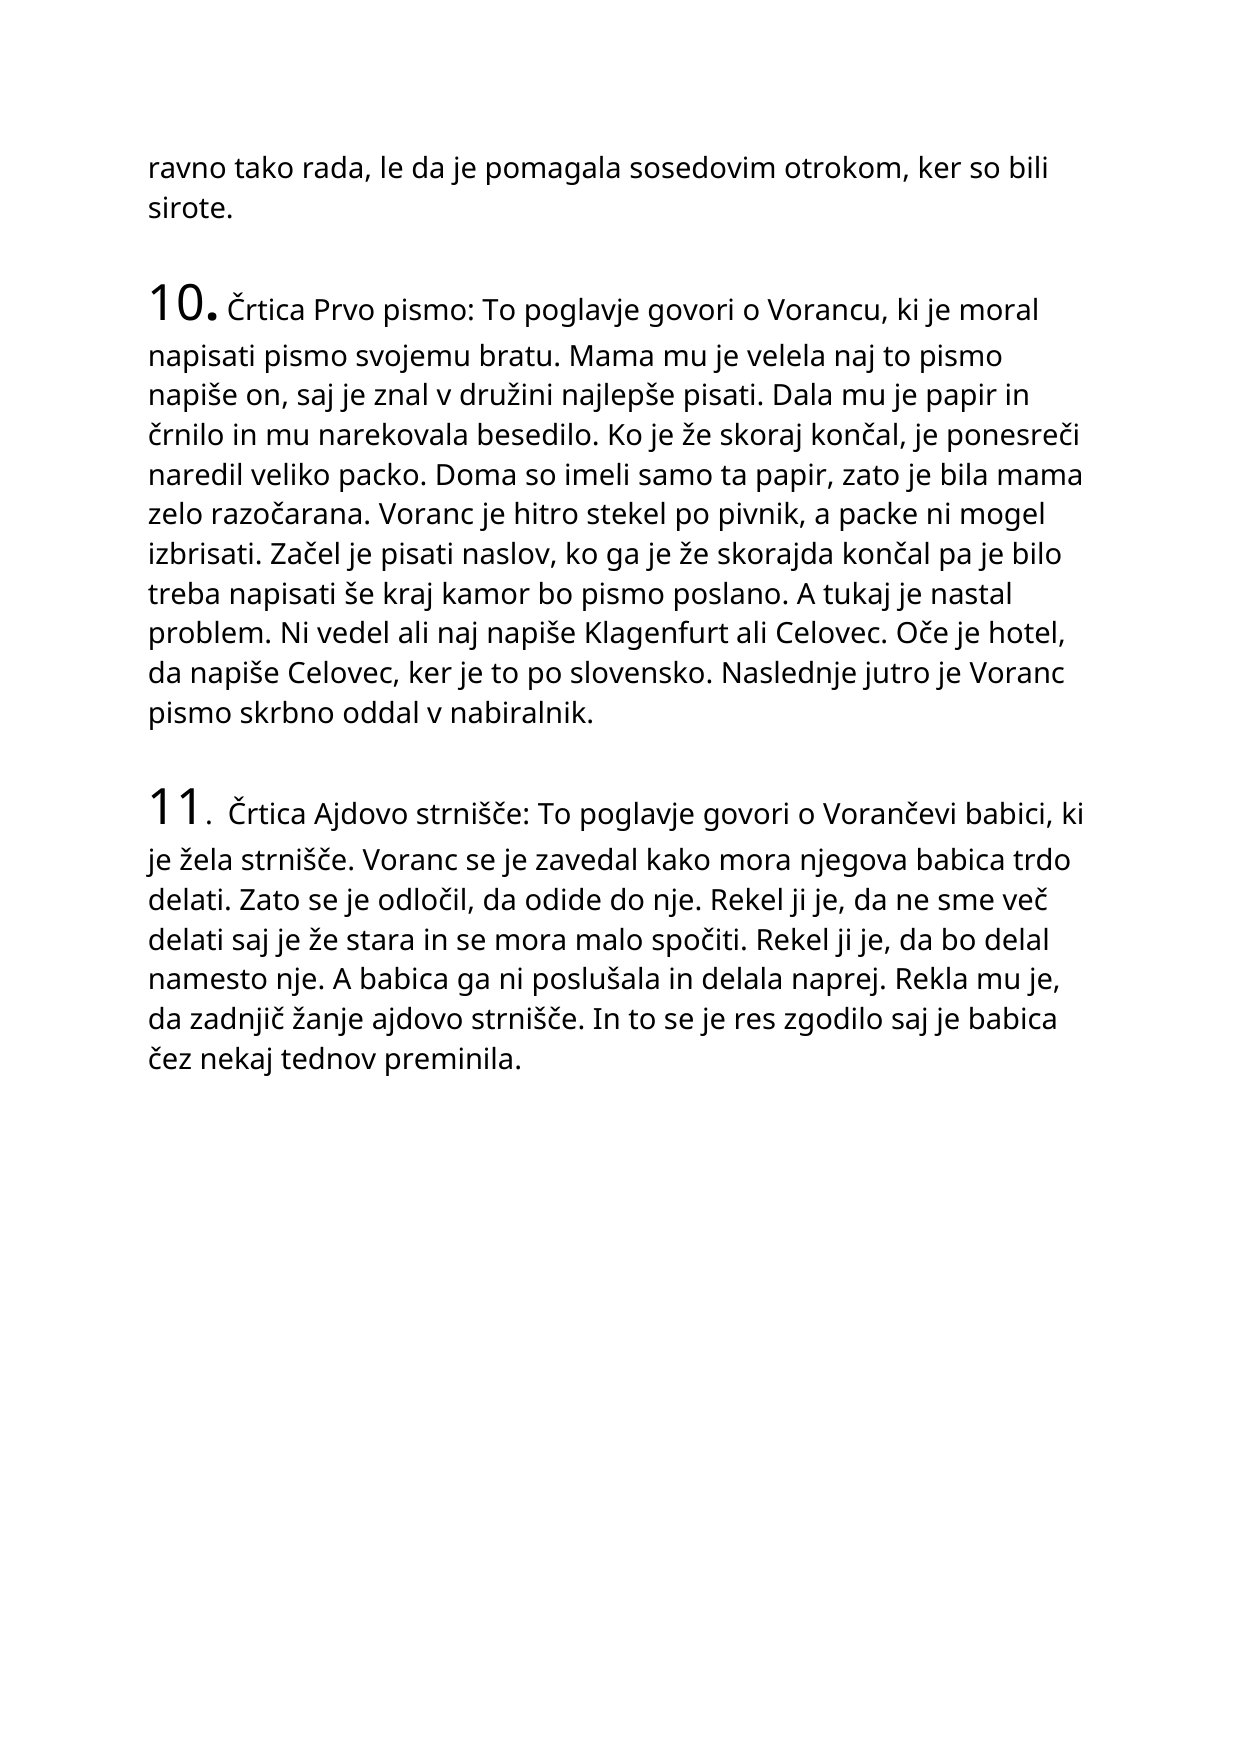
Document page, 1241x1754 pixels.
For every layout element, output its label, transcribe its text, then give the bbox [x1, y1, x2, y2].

text 11. Črtica Ajdovo strnišče: To poglavje govori o Vorančevi babici, ki je žela strnišče. Voranc se je zavedal kako mora njegova babica trdo delati. Zato se je odločil, da odide do nje. Rekel ji je, da ne sme več delati saj je že stara in se mora malo spočiti. Rekel ji je, da bo delal namesto nje. A babica ga ni poslušala in delala naprej. Rekla mu je, da zadnjič žanje ajdovo strnišče. In to se je res zgodilo saj je babica čez nekaj tednov preminila. [148, 771, 1093, 1078]
text 10. Črtica Prvo pismo: To poglavje govori o Vorancu, ki je moral napisati pismo svojemu bratu. Mama mu je velela naj to pismo napiše on, saj je znal v družini najlepše pisati. Dala mu je papir in črnilo in mu narekovala besedilo. Ko je že skoraj končal, je ponesreči naredil veliko packo. Doma so imeli samo ta papir, zato je bila mama zelo razočarana. Voranc je hitro stekel po pivnik, a packe ni mogel izbrisati. Začel je pisati naslov, ko ga je že skorajda končal pa je bilo treba napisati še kraj kamor bo pismo poslano. A tukaj je nastal problem. Ni vedel ali naj napiše Klagenfurt ali Celovec. Oče je hotel, da napiše Celovec, ker je to po slovensko. Naslednje jutro je Voranc pismo skrbno oddal v nabiralnik. [148, 267, 1093, 732]
text ravno tako rada, le da je pomagala sosedovim otrokom, ker so bili sirote. [148, 148, 1093, 227]
